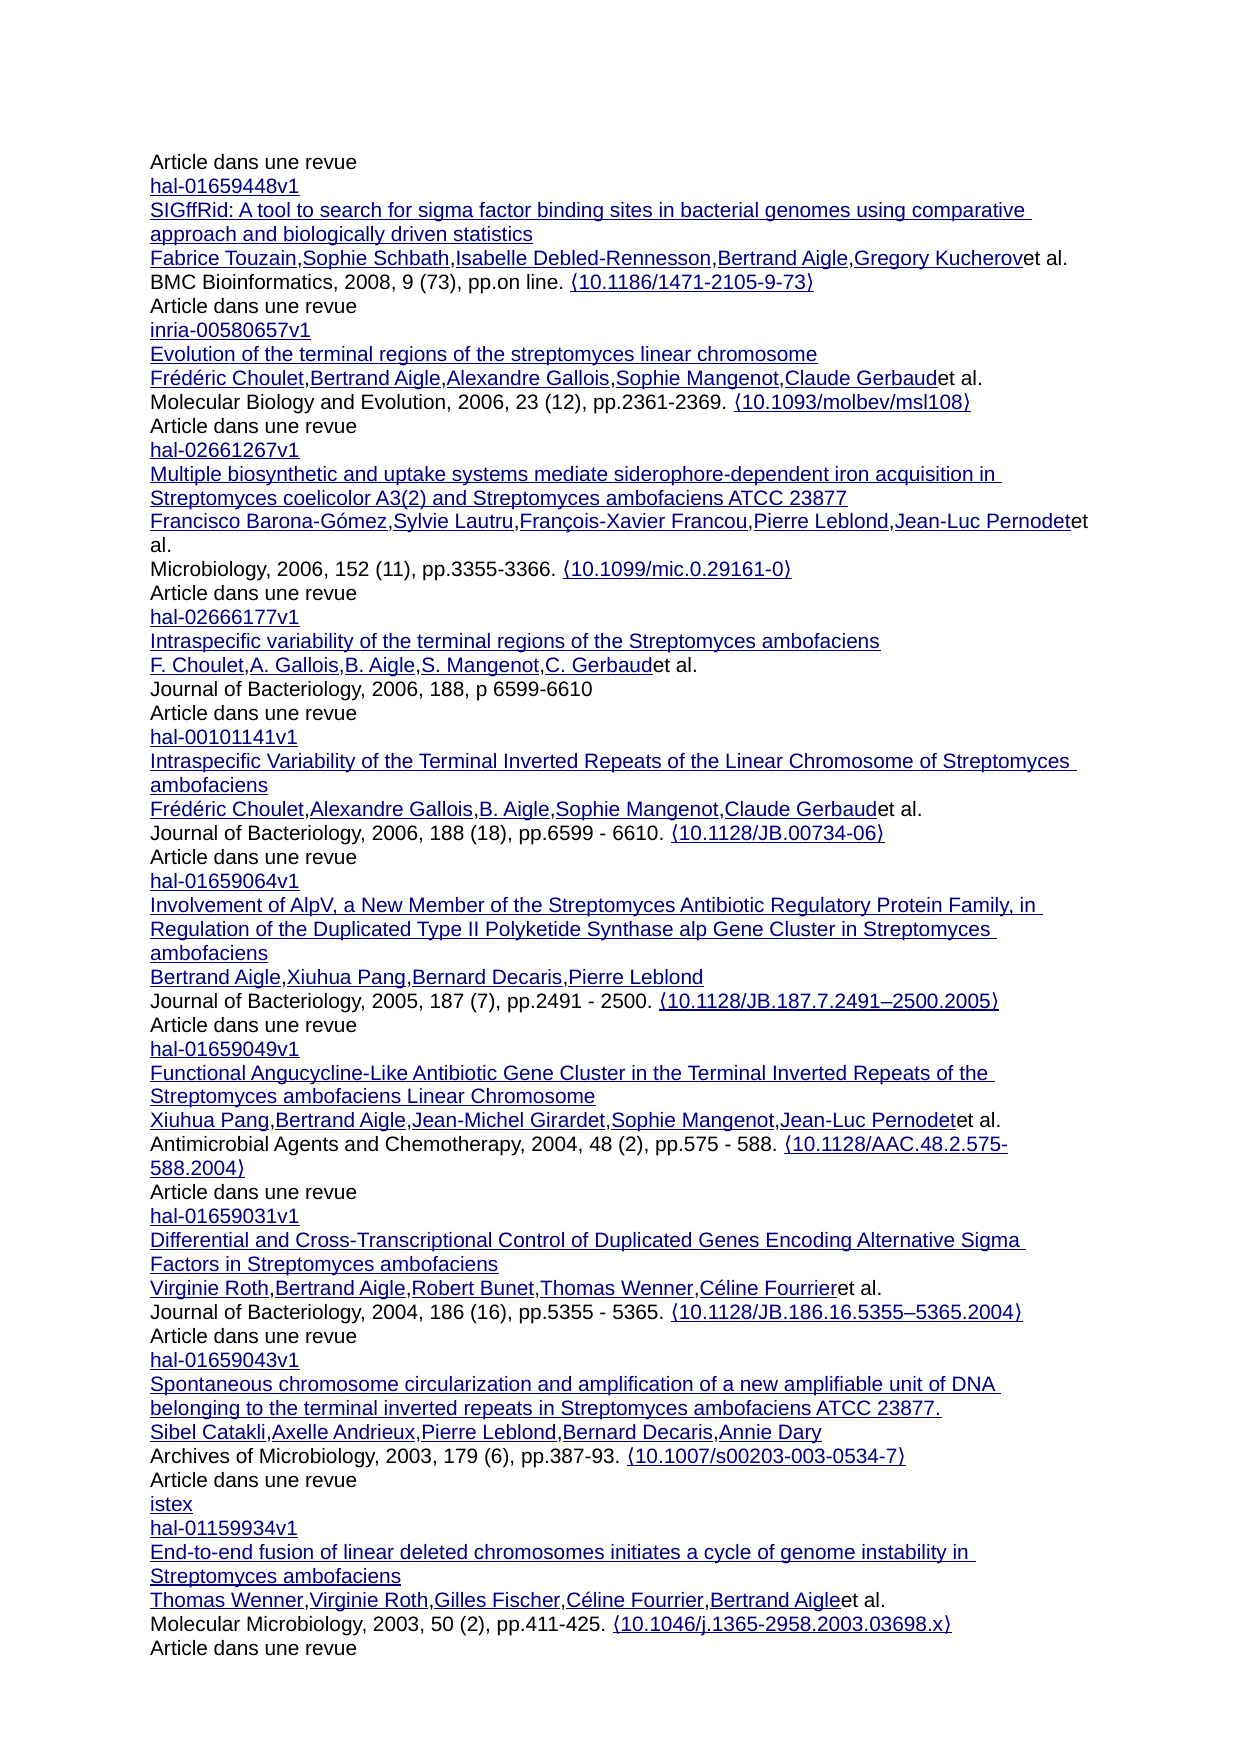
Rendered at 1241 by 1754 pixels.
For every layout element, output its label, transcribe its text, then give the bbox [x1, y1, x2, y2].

table_cell Differential and Cross-Transcriptional Control of Duplicated Genes Encoding Alternative Sigma Factors in Streptomyces ambofaciens Virginie Roth,Bertrand Aigle,Robert Bunet,Thomas Wenner,Céline Fourrieret al. Journal of Bacteriology, 2004, 186 (16), pp.5355 - 5365. ⟨10.1128/JB.186.16.5355–5365.2004⟩ Article dans une revue hal-01659043v1 [150, 1228, 1090, 1372]
table_cell Functional Angucycline-Like Antibiotic Gene Cluster in the Terminal Inverted Repeats of the Streptomyces ambofaciens Linear Chromosome Xiuhua Pang,Bertrand Aigle,Jean-Michel Girardet,Sophie Mangenot,Jean-Luc Pernodetet al. Antimicrobial Agents and Chemotherapy, 2004, 48 (2), pp.575 - 588. ⟨10.1128/AAC.48.2.575-588.2004⟩ Article dans une revue hal-01659031v1 [150, 1060, 1090, 1228]
table_cell Multiple biosynthetic and uptake systems mediate siderophore-dependent iron acquisition in Streptomyces coelicolor A3(2) and Streptomyces ambofaciens ATCC 23877 Francisco Barona-Gómez,Sylvie Lautru,François-Xavier Francou,Pierre Leblond,Jean-Luc Pernodetet al. Microbiology, 2006, 152 (11), pp.3355-3366. ⟨10.1099/mic.0.29161-0⟩ Article dans une revue hal-02666177v1 [150, 461, 1090, 629]
table_cell Intraspecific Variability of the Terminal Inverted Repeats of the Linear Chromosome of Streptomyces ambofaciens Frédéric Choulet,Alexandre Gallois,B. Aigle,Sophie Mangenot,Claude Gerbaudet al. Journal of Bacteriology, 2006, 188 (18), pp.6599 - 6610. ⟨10.1128/JB.00734-06⟩ Article dans une revue hal-01659064v1 [150, 749, 1090, 893]
table_cell End-to-end fusion of linear deleted chromosomes initiates a cycle of genome instability in Streptomyces ambofaciens Thomas Wenner,Virginie Roth,Gilles Fischer,Céline Fourrier,Bertrand Aigleet al. Molecular Microbiology, 2003, 50 (2), pp.411-425. ⟨10.1046/j.1365-2958.2003.03698.x⟩ Article dans une revue [150, 1540, 1090, 1659]
table_cell Article dans une revue hal-01659448v1 [150, 150, 1090, 198]
table_cell Involvement of AlpV, a New Member of the Streptomyces Antibiotic Regulatory Protein Family, in Regulation of the Duplicated Type II Polyketide Synthase alp Gene Cluster in Streptomyces ambofaciens Bertrand Aigle,Xiuhua Pang,Bernard Decaris,Pierre Leblond Journal of Bacteriology, 2005, 187 (7), pp.2491 - 2500. ⟨10.1128/JB.187.7.2491–2500.2005⟩ Article dans une revue hal-01659049v1 [150, 893, 1090, 1060]
table_cell Intraspecific variability of the terminal regions of the Streptomyces ambofaciens F. Choulet,A. Gallois,B. Aigle,S. Mangenot,C. Gerbaudet al. Journal of Bacteriology, 2006, 188, p 6599-6610 Article dans une revue hal-00101141v1 [150, 629, 1090, 749]
table_cell Spontaneous chromosome circularization and amplification of a new amplifiable unit of DNA belonging to the terminal inverted repeats in Streptomyces ambofaciens ATCC 23877. Sibel Catakli,Axelle Andrieux,Pierre Leblond,Bernard Decaris,Annie Dary Archives of Microbiology, 2003, 179 (6), pp.387-93. ⟨10.1007/s00203-003-0534-7⟩ Article dans une revue istex hal-01159934v1 [150, 1372, 1090, 1539]
table_cell Evolution of the terminal regions of the streptomyces linear chromosome Frédéric Choulet,Bertrand Aigle,Alexandre Gallois,Sophie Mangenot,Claude Gerbaudet al. Molecular Biology and Evolution, 2006, 23 (12), pp.2361-2369. ⟨10.1093/molbev/msl108⟩ Article dans une revue hal-02661267v1 [150, 342, 1090, 461]
table_cell SIGffRid: A tool to search for sigma factor binding sites in bacterial genomes using comparative approach and biologically driven statistics Fabrice Touzain,Sophie Schbath,Isabelle Debled-Rennesson,Bertrand Aigle,Gregory Kucherovet al. BMC Bioinformatics, 2008, 9 (73), pp.on line. ⟨10.1186/1471-2105-9-73⟩ Article dans une revue inria-00580657v1 [150, 198, 1090, 342]
